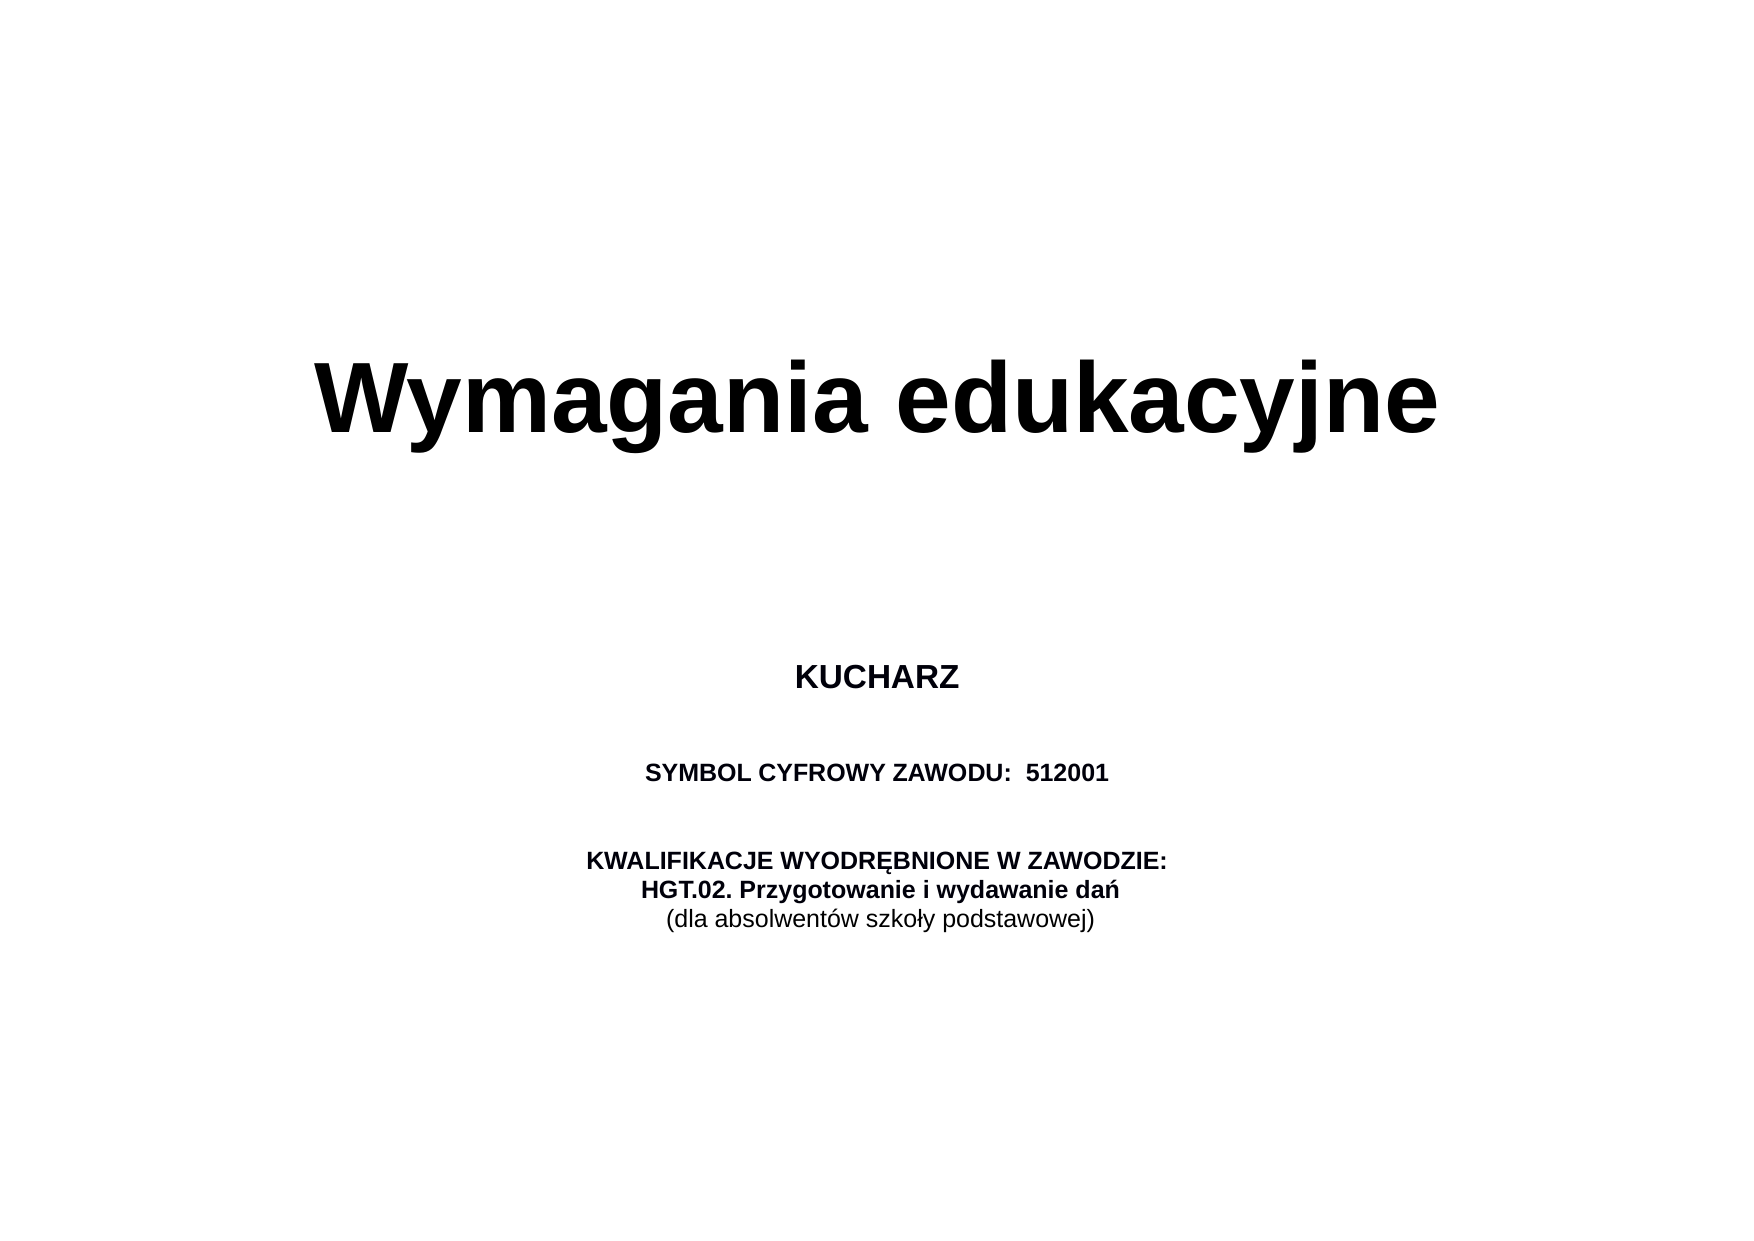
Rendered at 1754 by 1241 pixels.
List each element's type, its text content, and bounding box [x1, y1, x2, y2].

text HGT.02. Przygotowanie i wydawanie dań [148, 875, 1606, 904]
text KWALIFIKACJE WYODRĘBNIONE W ZAWODZIE: [148, 846, 1606, 875]
text SYMBOL CYFROWY ZAWODU: 512001 [148, 758, 1606, 787]
text KUCHARZ [148, 657, 1606, 695]
text (dla absolwentów szkoły podstawowej) [148, 904, 1606, 933]
text Wymagania edukacyjne [148, 338, 1606, 453]
